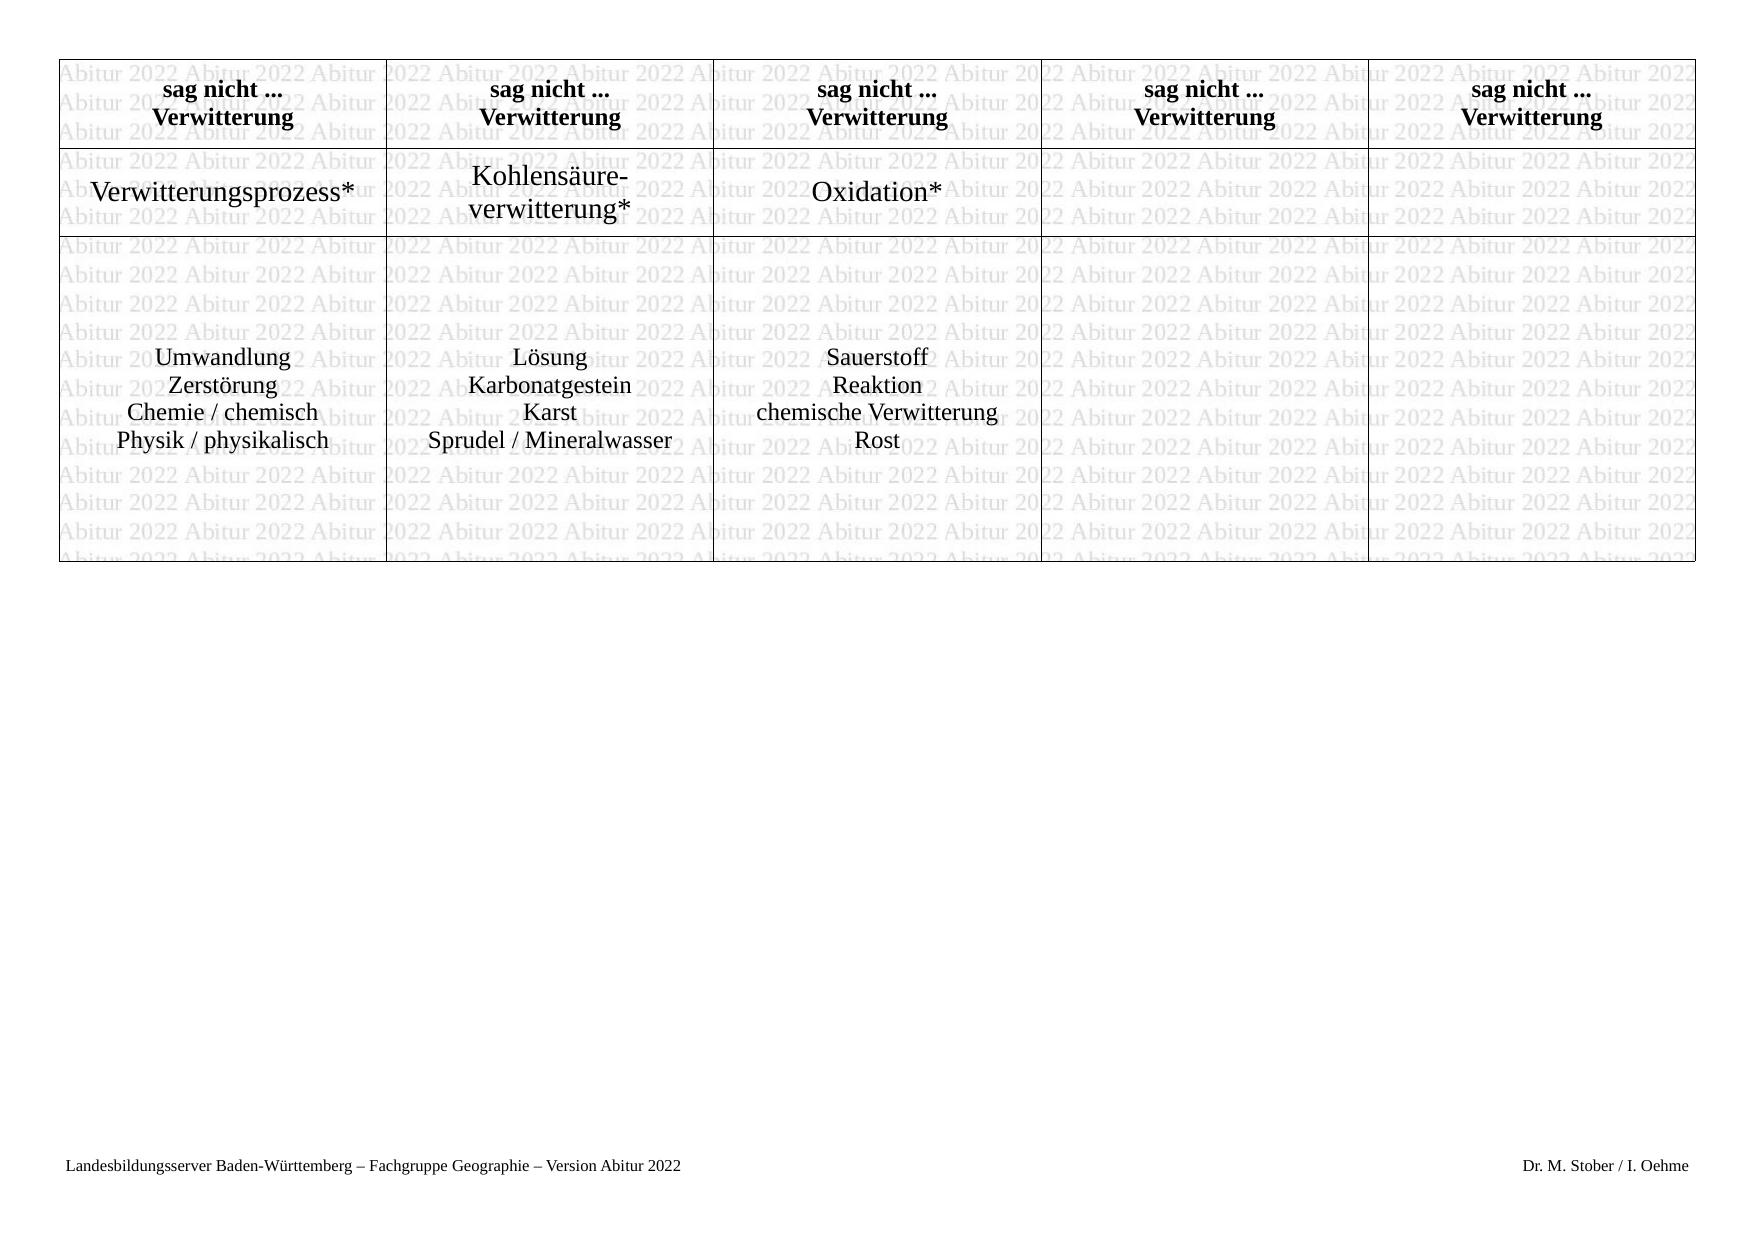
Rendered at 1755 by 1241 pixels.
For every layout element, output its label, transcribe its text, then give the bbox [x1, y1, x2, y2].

table_header sag nicht ... Verwitterung [714, 60, 1041, 148]
table_header sag nicht ... Verwitterung [387, 60, 713, 148]
table_cell Lösung Karbonatgestein Karst Sprudel / Mineralwasser [387, 237, 713, 561]
table_header sag nicht ... Verwitterung [1369, 60, 1695, 148]
table_cell [1042, 149, 1368, 236]
table_cell Umwandlung Zerstörung Chemie / chemisch Physik / physikalisch [60, 237, 386, 561]
table_cell [1042, 237, 1368, 561]
table_cell Oxidation* [714, 149, 1041, 236]
table_cell Verwitterungsprozess* [60, 149, 386, 236]
table_cell Kohlensäure­-verwitterung* [387, 149, 713, 236]
table_header sag nicht ... Verwitterung [60, 60, 386, 148]
table_cell Sauerstoff Reaktion chemische Verwitterung Rost [714, 237, 1041, 561]
table_cell [1369, 149, 1695, 236]
table_header sag nicht ... Verwitterung [1042, 60, 1368, 148]
table_cell [1369, 237, 1695, 561]
